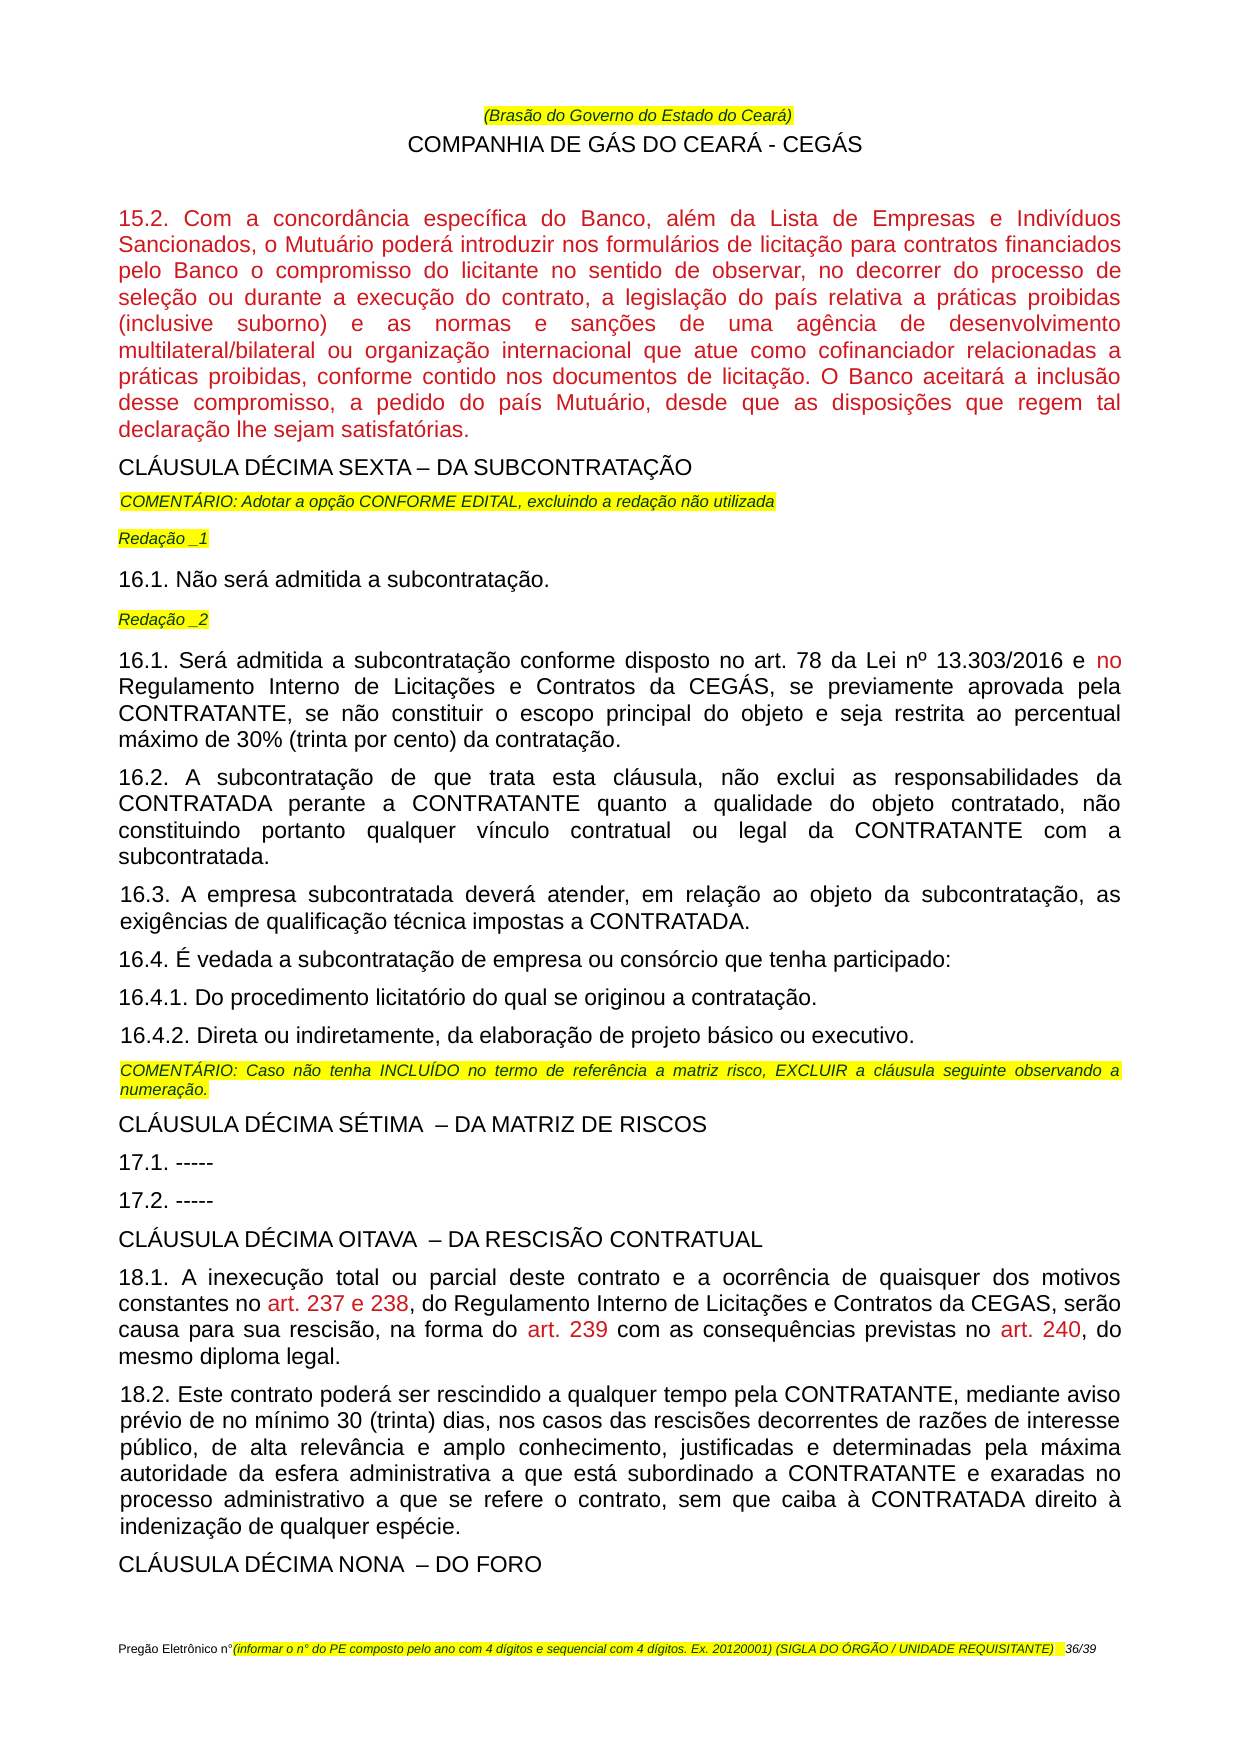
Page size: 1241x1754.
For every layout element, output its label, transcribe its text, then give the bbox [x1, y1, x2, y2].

text Redação _2 [118, 610, 1123, 629]
text COMENTÁRIO: Caso não tenha INCLUÍDO no termo de referência a matriz risco, EXCLUIR a cláusula seguinte observando a numeração. [120, 1061, 1122, 1099]
text 18.2. Este contrato poderá ser rescindido a qualquer tempo pela CONTRATANTE, mediante aviso prévio de no mínimo 30 (trinta) dias, nos casos das rescisões decorrentes de razões de interesse público, de alta relevância e amplo conhecimento, justificadas e determinadas pela máxima autoridade da esfera administrativa a que está subordinado a CONTRATANTE e exaradas no processo administrativo a que se refere o contrato, sem que caiba à CONTRATADA direito à indenização de qualquer espécie. [119, 1381, 1122, 1539]
text 16.1. Não será admitida a subcontratação. [118, 566, 1122, 592]
text 16.4.1. Do procedimento licitatório do qual se originou a contratação. [118, 984, 1123, 1011]
text 16.4.2. Direta ou indiretamente, da elaboração de projeto básico ou executivo. [120, 1022, 1122, 1049]
text Redação _1 [118, 529, 1123, 548]
text 18.1. A inexecução total ou parcial deste contrato e a ocorrência de quaisquer dos motivos constantes no art. 237 e 238, do Regulamento Interno de Licitações e Contratos da CEGAS, serão causa para sua rescisão, na forma do art. 239 com as consequências previstas no art. 240, do mesmo diploma legal. [118, 1264, 1122, 1369]
text 16.1. Será admitida a subcontratação conforme disposto no art. 78 da Lei nº 13.303/2016 e no Regulamento Interno de Licitações e Contratos da CEGÁS, se previamente aprovada pela CONTRATANTE, se não constituir o escopo principal do objeto e seja restrita ao percentual máximo de 30% (trinta por cento) da contratação. [118, 647, 1122, 752]
text 17.2. ----- [118, 1187, 1122, 1214]
text 16.2. A subcontratação de que trata esta cláusula, não exclui as responsabilidades da CONTRATADA perante a CONTRATANTE quanto a qualidade do objeto contratado, não constituindo portanto qualquer vínculo contratual ou legal da CONTRATANTE com a subcontratada. [118, 764, 1122, 869]
text CLÁUSULA DÉCIMA SÉTIMA – DA MATRIZ DE RISCOS [118, 1111, 1122, 1137]
text CLÁUSULA DÉCIMA OITAVA – DA RESCISÃO CONTRATUAL [118, 1226, 1122, 1252]
text 16.4. É vedada a subcontratação de empresa ou consórcio que tenha participado: [118, 946, 1123, 972]
text 15.2. Com a concordância específica do Banco, além da Lista de Empresas e Indivíduos Sancionados, o Mutuário poderá introduzir nos formulários de licitação para contratos financiados pelo Banco o compromisso do licitante no sentido de observar, no decorrer do processo de seleção ou durante a execução do contrato, a legislação do país relativa a práticas proibidas (inclusive suborno) e as normas e sanções de uma agência de desenvolvimento multilateral/bilateral ou organização internacional que atue como cofinanciador relacionadas a práticas proibidas, conforme contido nos documentos de licitação. O Banco aceitará a inclusão desse compromisso, a pedido do país Mutuário, desde que as disposições que regem tal declaração lhe sejam satisfatórias. [118, 205, 1122, 442]
text CLÁUSULA DÉCIMA NONA – DO FORO [118, 1551, 1122, 1577]
text COMENTÁRIO: Adotar a opção CONFORME EDITAL, excluindo a redação não utilizada [120, 492, 1122, 511]
text CLÁUSULA DÉCIMA SEXTA – DA SUBCONTRATAÇÃO [118, 454, 1122, 480]
text 17.1. ----- [118, 1149, 1122, 1175]
text 16.3. A empresa subcontratada deverá atender, em relação ao objeto da subcontratação, as exigências de qualificação técnica impostas a CONTRATADA. [119, 881, 1122, 934]
